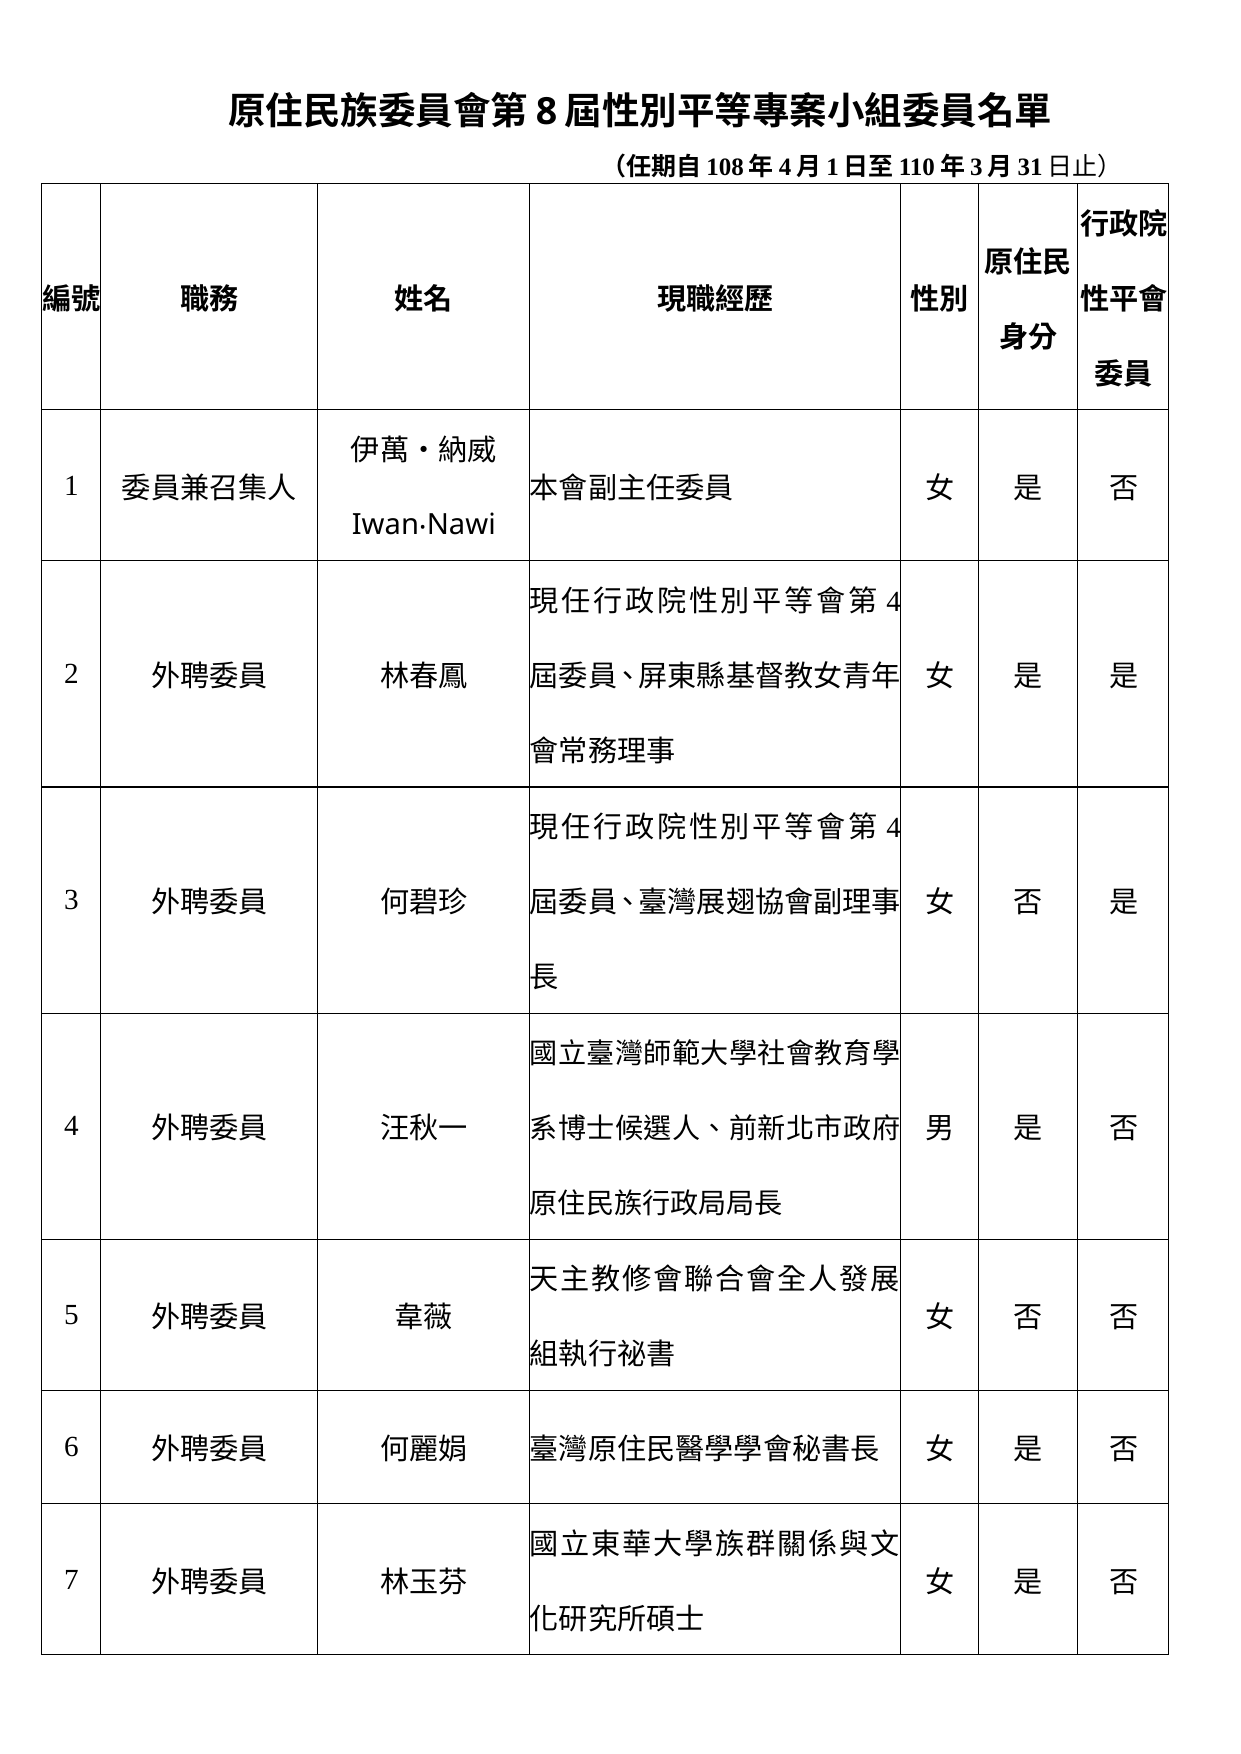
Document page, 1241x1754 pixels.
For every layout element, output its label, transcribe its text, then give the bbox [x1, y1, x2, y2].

table_header 性別 [901, 184, 978, 409]
table_cell 3 [42, 788, 100, 1012]
table_cell 委員兼召集人 [101, 410, 317, 560]
table_cell 外聘委員 [101, 561, 317, 786]
table_cell 臺灣原住民醫學學會秘書長 [530, 1391, 900, 1503]
table_cell 外聘委員 [101, 1391, 317, 1503]
table_cell 1 [42, 410, 100, 560]
table_cell 女 [901, 1240, 978, 1389]
table_cell 否 [1078, 1391, 1168, 1503]
table_header 行政院性平會 委員 [1078, 184, 1168, 409]
table_header 現職經歷 [530, 184, 900, 409]
table_cell 否 [979, 1240, 1077, 1389]
table_cell 否 [979, 788, 1077, 1012]
table_cell 本會副主任委員 [530, 410, 900, 560]
table_cell 是 [1078, 788, 1168, 1012]
table_cell 伊萬‧納威 Iwan‧Nawi [318, 410, 529, 560]
table_cell 是 [979, 1504, 1077, 1654]
text （任期自108年4月1日至110年3月31日止） [89, 146, 1122, 183]
table_cell 國立東華大學族群關係與文化研究所碩士 [530, 1504, 900, 1654]
table_header 原住民 身分 [979, 184, 1077, 409]
table_cell 是 [979, 410, 1077, 560]
table_header 編號 [42, 184, 100, 409]
table_header 職務 [101, 184, 317, 409]
table_cell 4 [42, 1014, 100, 1238]
table_cell 天主教修會聯合會全人發展組執行祕書 [530, 1240, 900, 1389]
table_cell 現任行政院性別平等會第4屆委員、屏東縣基督教女青年會常務理事 [530, 561, 900, 786]
table_cell 女 [901, 561, 978, 786]
table_cell 5 [42, 1240, 100, 1389]
table_cell 女 [901, 788, 978, 1012]
table_cell 女 [901, 1504, 978, 1654]
table_cell 現任行政院性別平等會第4屆委員、臺灣展翅協會副理事長 [530, 788, 900, 1012]
table_cell 國立臺灣師範大學社會教育學系博士候選人、前新北市政府原住民族行政局局長 [530, 1014, 900, 1238]
table_cell 否 [1078, 1014, 1168, 1238]
table_cell 何碧珍 [318, 788, 529, 1012]
table_cell 外聘委員 [101, 1240, 317, 1389]
table_cell 林玉芬 [318, 1504, 529, 1654]
table_cell 外聘委員 [101, 788, 317, 1012]
table_cell 是 [979, 561, 1077, 786]
text 原住民族委員會第8屆性別平等專案小組委員名單 [89, 71, 1116, 146]
table_cell 是 [1078, 561, 1168, 786]
table_cell 林春鳳 [318, 561, 529, 786]
table_cell 是 [979, 1014, 1077, 1238]
table_cell 何麗娟 [318, 1391, 529, 1503]
table_cell 男 [901, 1014, 978, 1238]
table_cell 否 [1078, 1504, 1168, 1654]
table_cell 女 [901, 1391, 978, 1503]
table_cell 汪秋一 [318, 1014, 529, 1238]
table_header 姓名 [318, 184, 529, 409]
table_cell 是 [979, 1391, 1077, 1503]
table_cell 女 [901, 410, 978, 560]
table_cell 6 [42, 1391, 100, 1503]
table_cell 韋薇 [318, 1240, 529, 1389]
table_cell 否 [1078, 410, 1168, 560]
table_cell 外聘委員 [101, 1504, 317, 1654]
table_cell 否 [1078, 1240, 1168, 1389]
table_cell 7 [42, 1504, 100, 1654]
table_cell 外聘委員 [101, 1014, 317, 1238]
table_cell 2 [42, 561, 100, 786]
